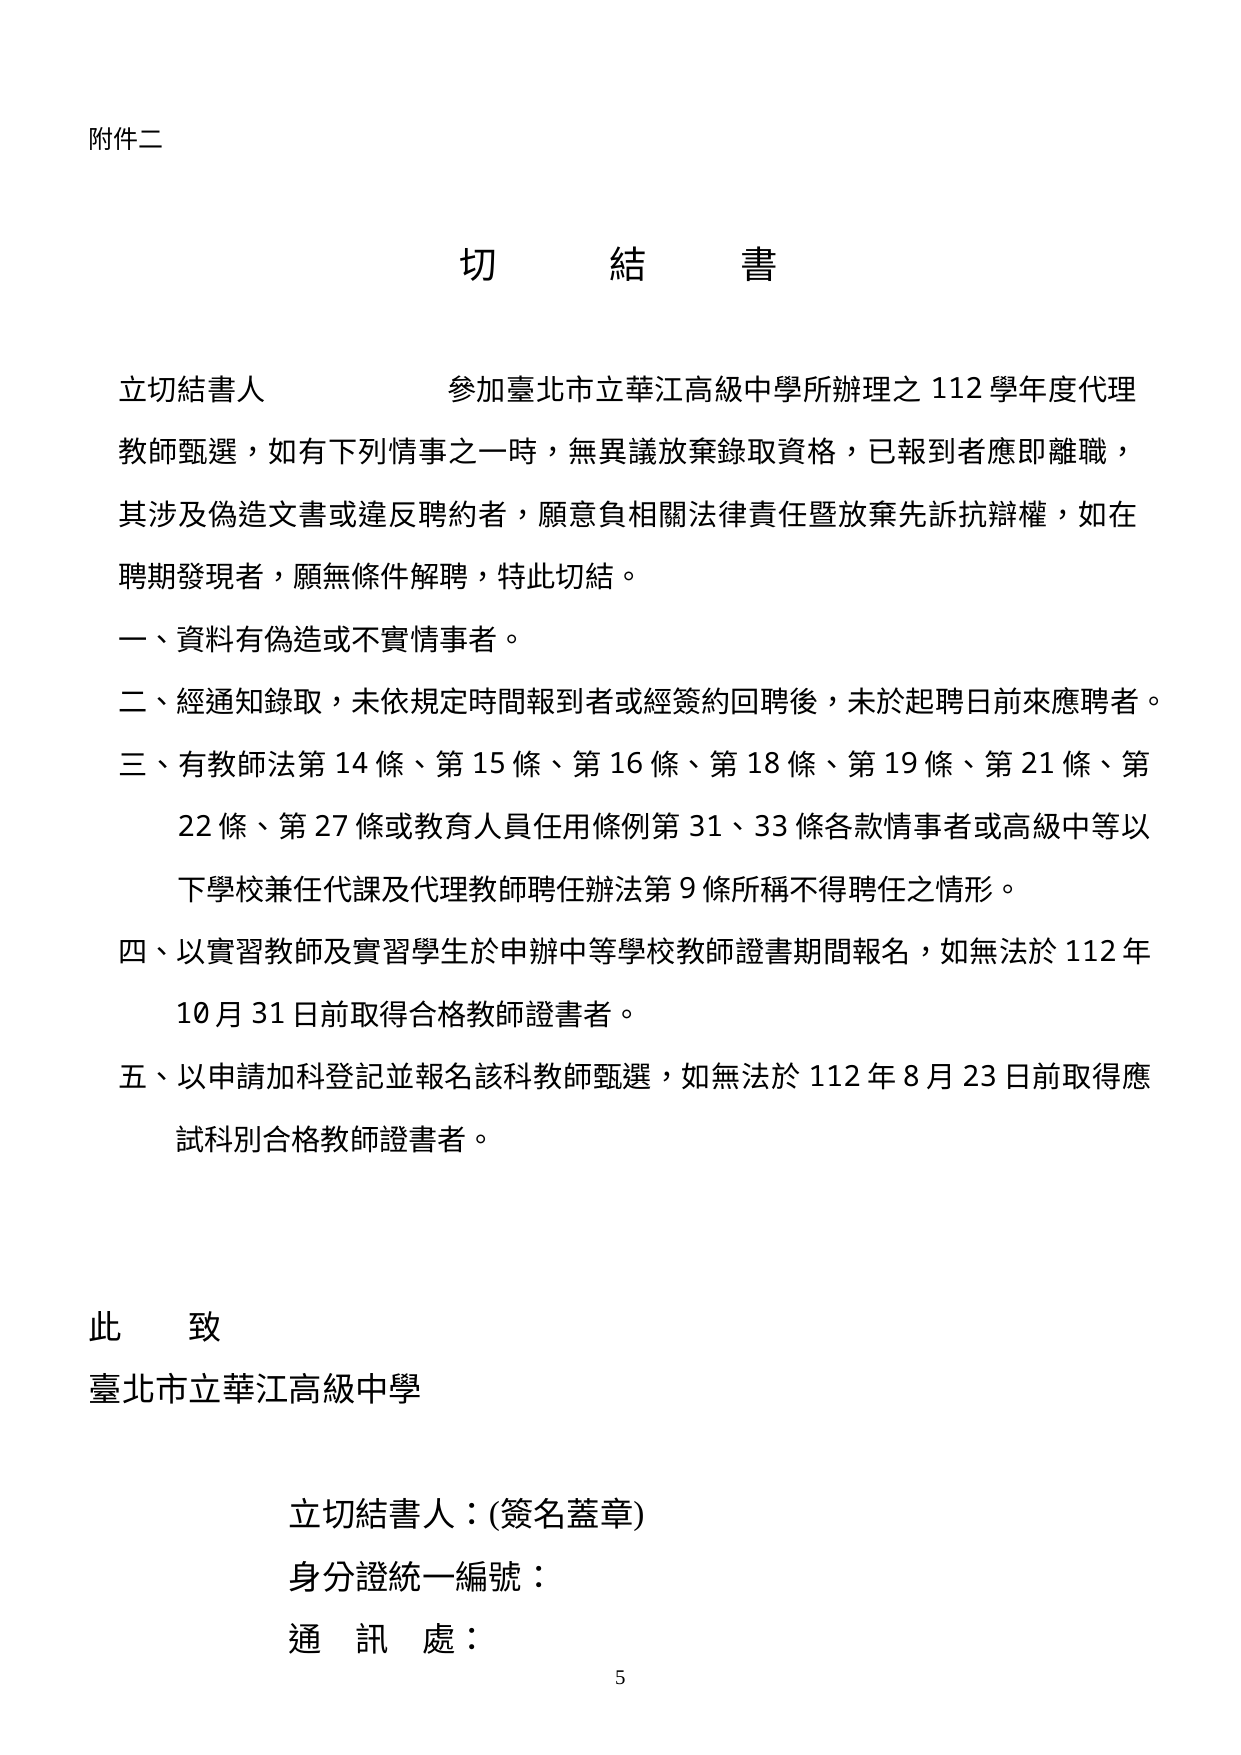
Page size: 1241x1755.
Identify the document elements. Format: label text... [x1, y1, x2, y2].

text 通 訊 處： [89, 1596, 1152, 1658]
text 切 結 書 [85, 221, 1152, 283]
text 立切結書人：(簽名蓋章) [89, 1471, 1152, 1533]
text 三、有教師法第14條、第15條、第16條、第18條、第19條、第21條、第22條、第27條或教育人員任用條例第31、33條各款情事者或高級中等以下學校兼任代課及代理教師聘任辦法第9條所稱不得聘任之情形。 [118, 721, 1152, 908]
text 臺北市立華江高級中學 [89, 1346, 1152, 1408]
text 四、以實習教師及實習學生於申辦中等學校教師證書期間報名，如無法於112年10月31日前取得合格教師證書者。 [118, 908, 1152, 1033]
text 立切結書人 參加臺北市立華江高級中學所辦理之112學年度代理教師甄選，如有下列情事之一時，無異議放棄錄取資格，已報到者應即離職，其涉及偽造文書或違反聘約者，願意負相關法律責任暨放棄先訴抗辯權，如在聘期發現者，願無條件解聘，特此切結。 [118, 346, 1137, 596]
text 五、以申請加科登記並報名該科教師甄選，如無法於112年8月23日前取得應試科別合格教師證書者。 [118, 1033, 1152, 1158]
text 一、資料有偽造或不實情事者。 [118, 596, 1152, 658]
text 附件二 [89, 96, 1152, 158]
text 二、經通知錄取，未依規定時間報到者或經簽約回聘後，未於起聘日前來應聘者。 [118, 658, 1152, 721]
text 此 致 [89, 1283, 1152, 1346]
text 身分證統一編號： [89, 1533, 1152, 1596]
